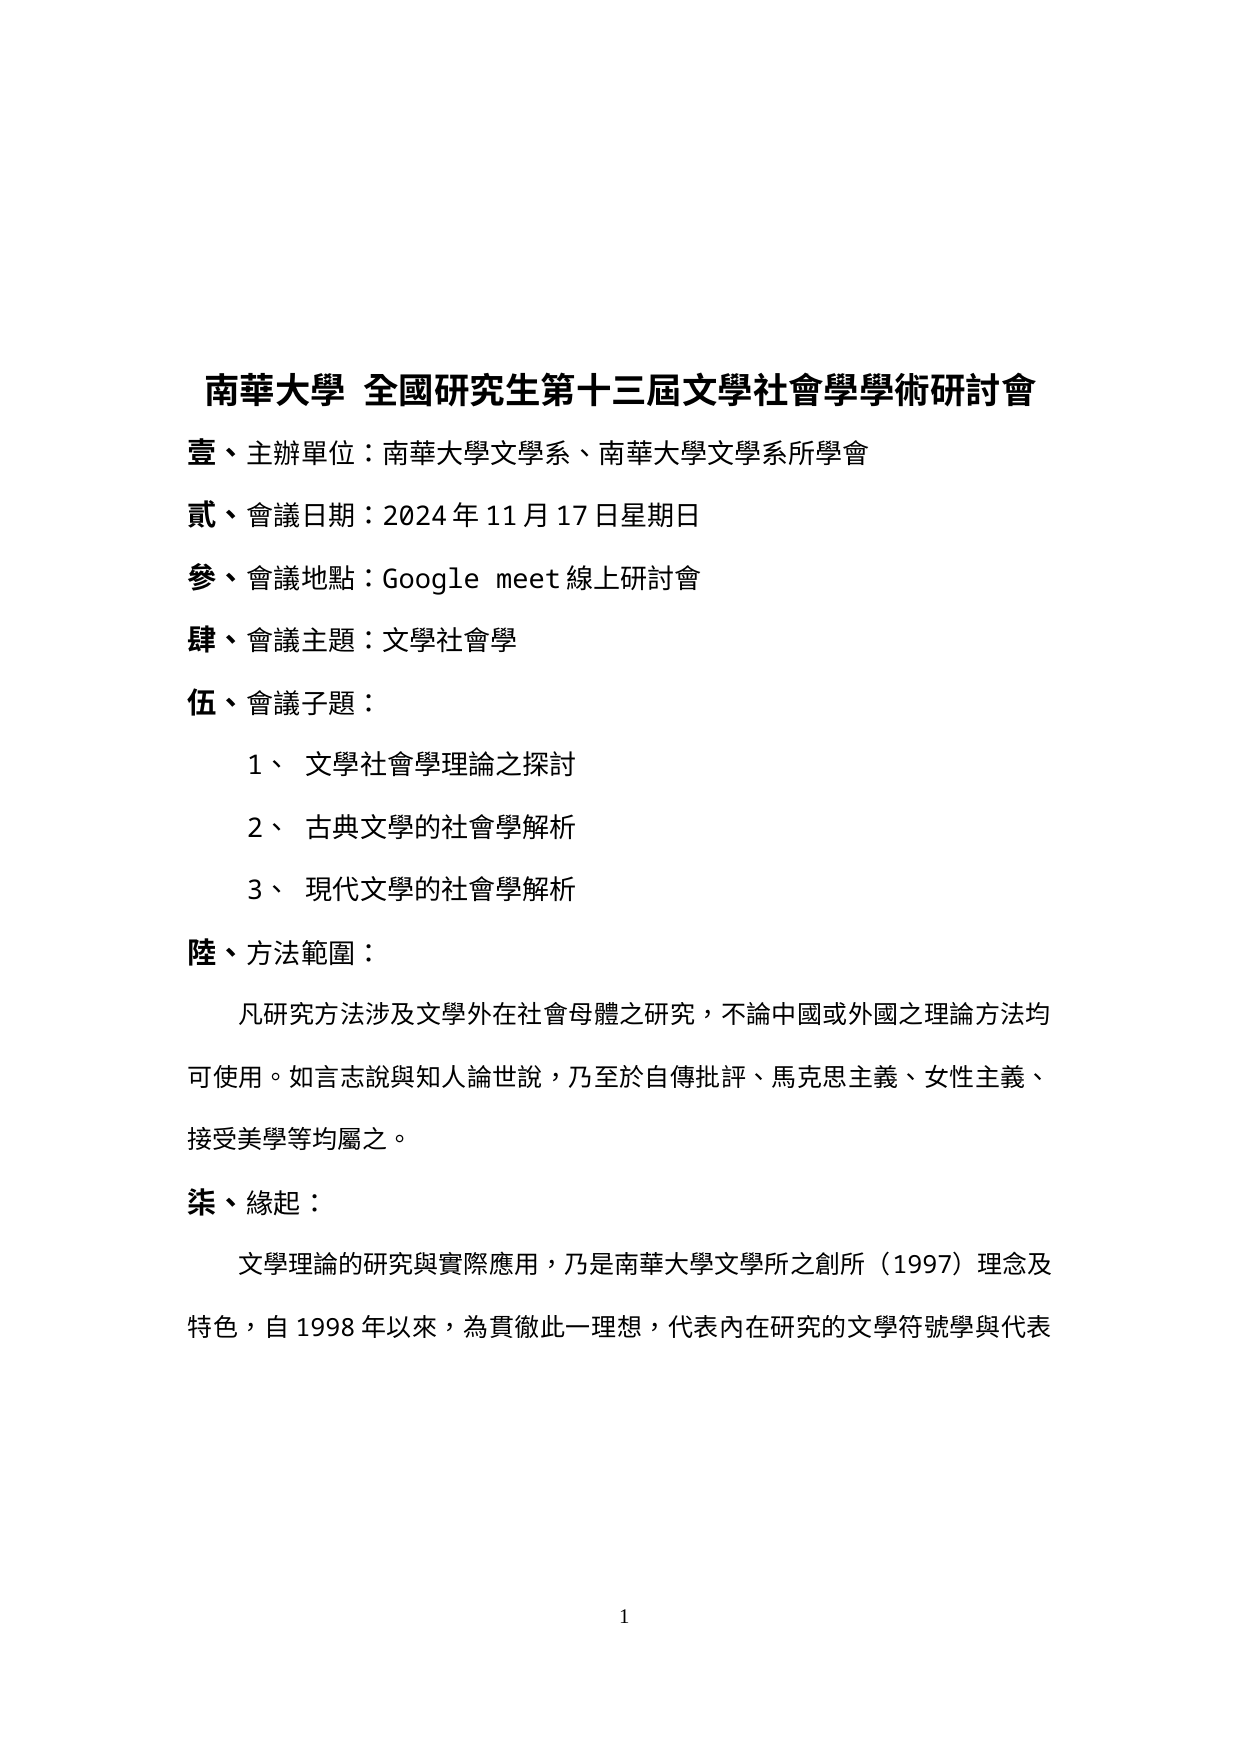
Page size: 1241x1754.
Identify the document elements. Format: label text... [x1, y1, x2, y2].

list 會議日期：2024年11月17日星期日 [187, 471, 1053, 534]
list 方法範圍： [187, 909, 1053, 971]
list 會議主題：文學社會學 [187, 596, 1053, 659]
list 現代文學的社會學解析 [247, 846, 1053, 909]
text 南華大學 全國研究生第十三屆文學社會學學術研討會 [187, 346, 1053, 409]
list 會議地點：Google meet線上研討會 [187, 534, 1053, 596]
list 古典文學的社會學解析 [247, 784, 1053, 846]
list 文學社會學理論之探討 [247, 721, 1053, 784]
text 凡研究方法涉及文學外在社會母體之研究，不論中國或外國之理論方法均可使用。如言志說與知人論世說，乃至於自傳批評、馬克思主義、女性主義、接受美學等均屬之。 [187, 971, 1053, 1159]
text 文學理論的研究與實際應用，乃是南華大學文學所之創所（1997）理念及特色，自1998年以來，為貫徹此一理想，代表內在研究的文學符號學與代表 [187, 1221, 1053, 1346]
list 主辦單位：南華大學文學系、南華大學文學系所學會 [187, 409, 1053, 471]
list 會議子題： [187, 659, 1053, 721]
list 緣起： [187, 1159, 1053, 1221]
